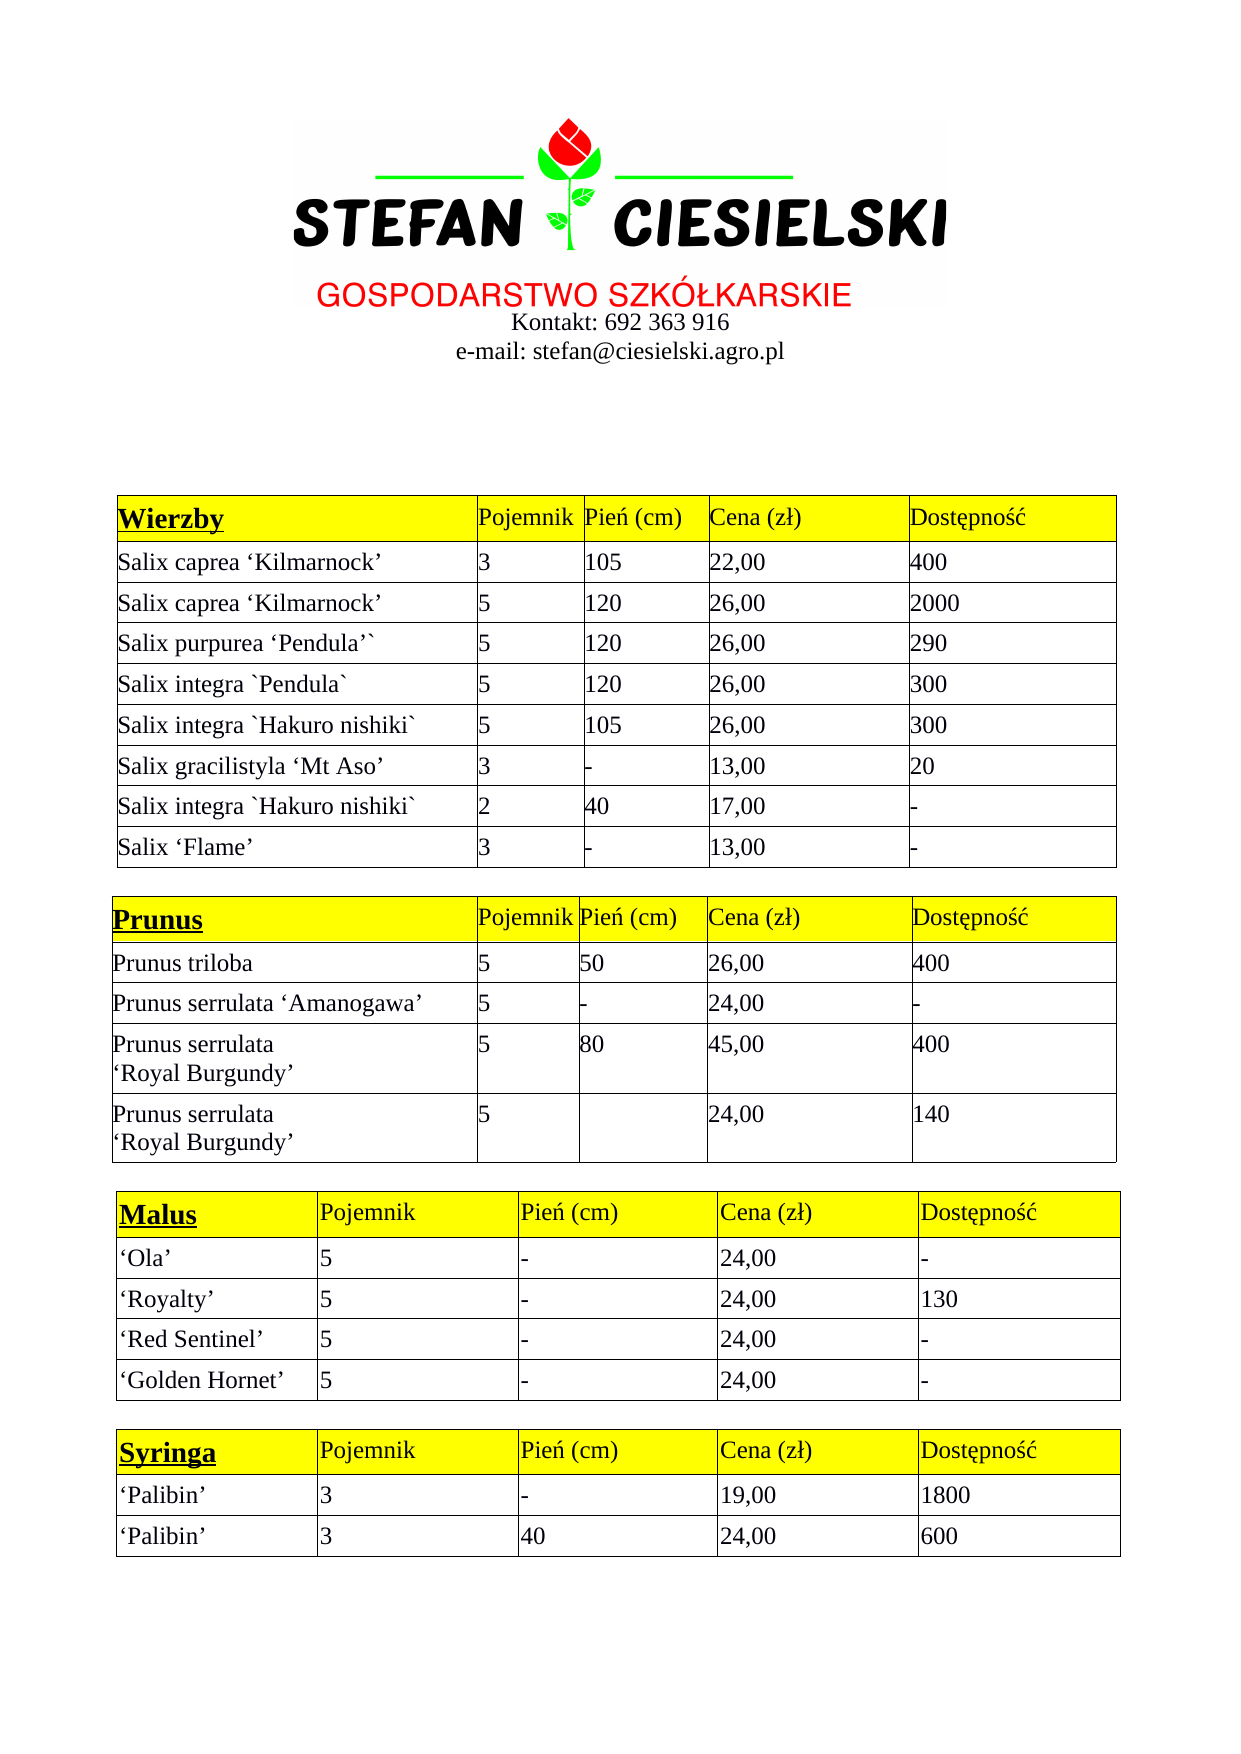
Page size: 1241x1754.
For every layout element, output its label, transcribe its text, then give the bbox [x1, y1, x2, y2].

table_cell 3 [318, 1475, 518, 1515]
table_cell 300 [910, 705, 1116, 744]
table_header Cena (zł) [708, 897, 912, 941]
table_cell Salix integra `Pendula` [118, 664, 477, 704]
table_header Pojemnik [478, 496, 584, 541]
table_cell - [910, 786, 1116, 826]
table_cell 26,00 [710, 583, 909, 622]
table_cell Prunus serrulata ‘Amanogawa’ [113, 983, 477, 1023]
table_cell Salix gracilistyla ‘Mt Aso’ [118, 746, 477, 785]
table_header Pień (cm) [519, 1430, 717, 1474]
table_cell 600 [919, 1516, 1120, 1556]
table_cell 300 [910, 664, 1116, 704]
text Kontakt: 692 363 916 [118, 307, 1122, 336]
table_cell - [910, 827, 1116, 867]
table_cell - [519, 1279, 717, 1318]
table_cell 5 [478, 705, 584, 744]
table_cell - [580, 983, 707, 1023]
table_cell 24,00 [718, 1238, 918, 1277]
table_cell 40 [585, 786, 709, 826]
table_cell 5 [478, 943, 579, 982]
table_cell 45,00 [708, 1024, 912, 1092]
table_cell Salix integra `Hakuro nishiki` [118, 786, 477, 826]
table_cell 50 [580, 943, 707, 982]
table_cell - [919, 1319, 1120, 1359]
table_cell Prunus triloba [113, 943, 477, 982]
table_cell Salix caprea ‘Kilmarnock’ [118, 583, 477, 622]
text e-mail: stefan@ciesielski.agro.pl [118, 336, 1122, 364]
table_cell Salix integra `Hakuro nishiki` [118, 705, 477, 744]
table_cell ‘Palibin’ [117, 1516, 317, 1556]
picture [293, 118, 947, 307]
table_cell ‘Red Sentinel’ [117, 1319, 317, 1359]
table_cell - [913, 983, 1116, 1023]
table_cell 120 [585, 623, 709, 663]
table_cell 120 [585, 583, 709, 622]
table_cell 5 [478, 583, 584, 622]
table_cell 5 [478, 1024, 579, 1092]
table_cell 24,00 [708, 1094, 912, 1162]
table_cell 2000 [910, 583, 1116, 622]
table_cell 26,00 [710, 623, 909, 663]
table_cell Salix ‘Flame’ [118, 827, 477, 867]
table_cell 3 [318, 1516, 518, 1556]
table_cell ‘Golden Hornet’ [117, 1360, 317, 1399]
table_cell Prunus serrulata ‘Royal Burgundy’ [113, 1024, 477, 1092]
table_cell - [919, 1238, 1120, 1277]
table_cell 5 [478, 983, 579, 1023]
table_cell 13,00 [710, 827, 909, 867]
table_cell - [919, 1360, 1120, 1399]
table_cell 400 [913, 1024, 1116, 1092]
table_cell ‘Palibin’ [117, 1475, 317, 1515]
table_header Cena (zł) [710, 496, 909, 541]
table_cell 5 [478, 623, 584, 663]
table_cell 24,00 [708, 983, 912, 1023]
table_cell 3 [478, 827, 584, 867]
table_cell 290 [910, 623, 1116, 663]
table_cell 105 [585, 705, 709, 744]
table_cell 400 [913, 943, 1116, 982]
table_header Wierzby [118, 496, 477, 541]
table_header Dostępność [910, 496, 1116, 541]
table_cell 24,00 [718, 1360, 918, 1399]
table_header Pojemnik [318, 1192, 518, 1237]
table_cell 24,00 [718, 1319, 918, 1359]
table_header Dostępność [913, 897, 1116, 941]
table_cell 26,00 [710, 705, 909, 744]
table_cell 20 [910, 746, 1116, 785]
table_cell 22,00 [710, 542, 909, 582]
table_cell 26,00 [710, 664, 909, 704]
table_header Malus [117, 1192, 317, 1237]
table_cell 5 [318, 1360, 518, 1399]
table_cell 140 [913, 1094, 1116, 1162]
table_cell - [585, 827, 709, 867]
table_header Prunus [113, 897, 477, 941]
table_cell - [519, 1360, 717, 1399]
table_header Pojemnik [478, 897, 579, 941]
table_cell - [585, 746, 709, 785]
table_cell 40 [519, 1516, 717, 1556]
table_cell 5 [318, 1319, 518, 1359]
table_header Pień (cm) [519, 1192, 717, 1237]
table_cell 17,00 [710, 786, 909, 826]
table_cell 24,00 [718, 1516, 918, 1556]
table_header Pień (cm) [580, 897, 707, 941]
table_cell Salix purpurea ‘Pendula’` [118, 623, 477, 663]
table_cell Prunus serrulata ‘Royal Burgundy’ [113, 1094, 477, 1162]
table_cell 5 [478, 1094, 579, 1162]
table_cell 19,00 [718, 1475, 918, 1515]
table_header Pojemnik [318, 1430, 518, 1474]
table_header Pień (cm) [585, 496, 709, 541]
table_header Syringa [117, 1430, 317, 1474]
table_header Dostępność [919, 1430, 1120, 1474]
table_cell 5 [318, 1238, 518, 1277]
table_cell 26,00 [708, 943, 912, 982]
table_cell 400 [910, 542, 1116, 582]
table_cell Salix caprea ‘Kilmarnock’ [118, 542, 477, 582]
table_cell 120 [585, 664, 709, 704]
table_cell - [519, 1475, 717, 1515]
table_cell 5 [478, 664, 584, 704]
table_header Cena (zł) [718, 1192, 918, 1237]
table_cell ‘Royalty’ [117, 1279, 317, 1318]
table_cell 5 [318, 1279, 518, 1318]
table_cell 130 [919, 1279, 1120, 1318]
table_cell - [519, 1238, 717, 1277]
table_cell 1800 [919, 1475, 1120, 1515]
table_cell 80 [580, 1024, 707, 1092]
table_cell [580, 1094, 707, 1162]
table_cell 3 [478, 542, 584, 582]
table_header Cena (zł) [718, 1430, 918, 1474]
table_cell 2 [478, 786, 584, 826]
table_header Dostępność [919, 1192, 1120, 1237]
table_cell 13,00 [710, 746, 909, 785]
table_cell 24,00 [718, 1279, 918, 1318]
table_cell 3 [478, 746, 584, 785]
table_cell ‘Ola’ [117, 1238, 317, 1277]
table_cell - [519, 1319, 717, 1359]
table_cell 105 [585, 542, 709, 582]
